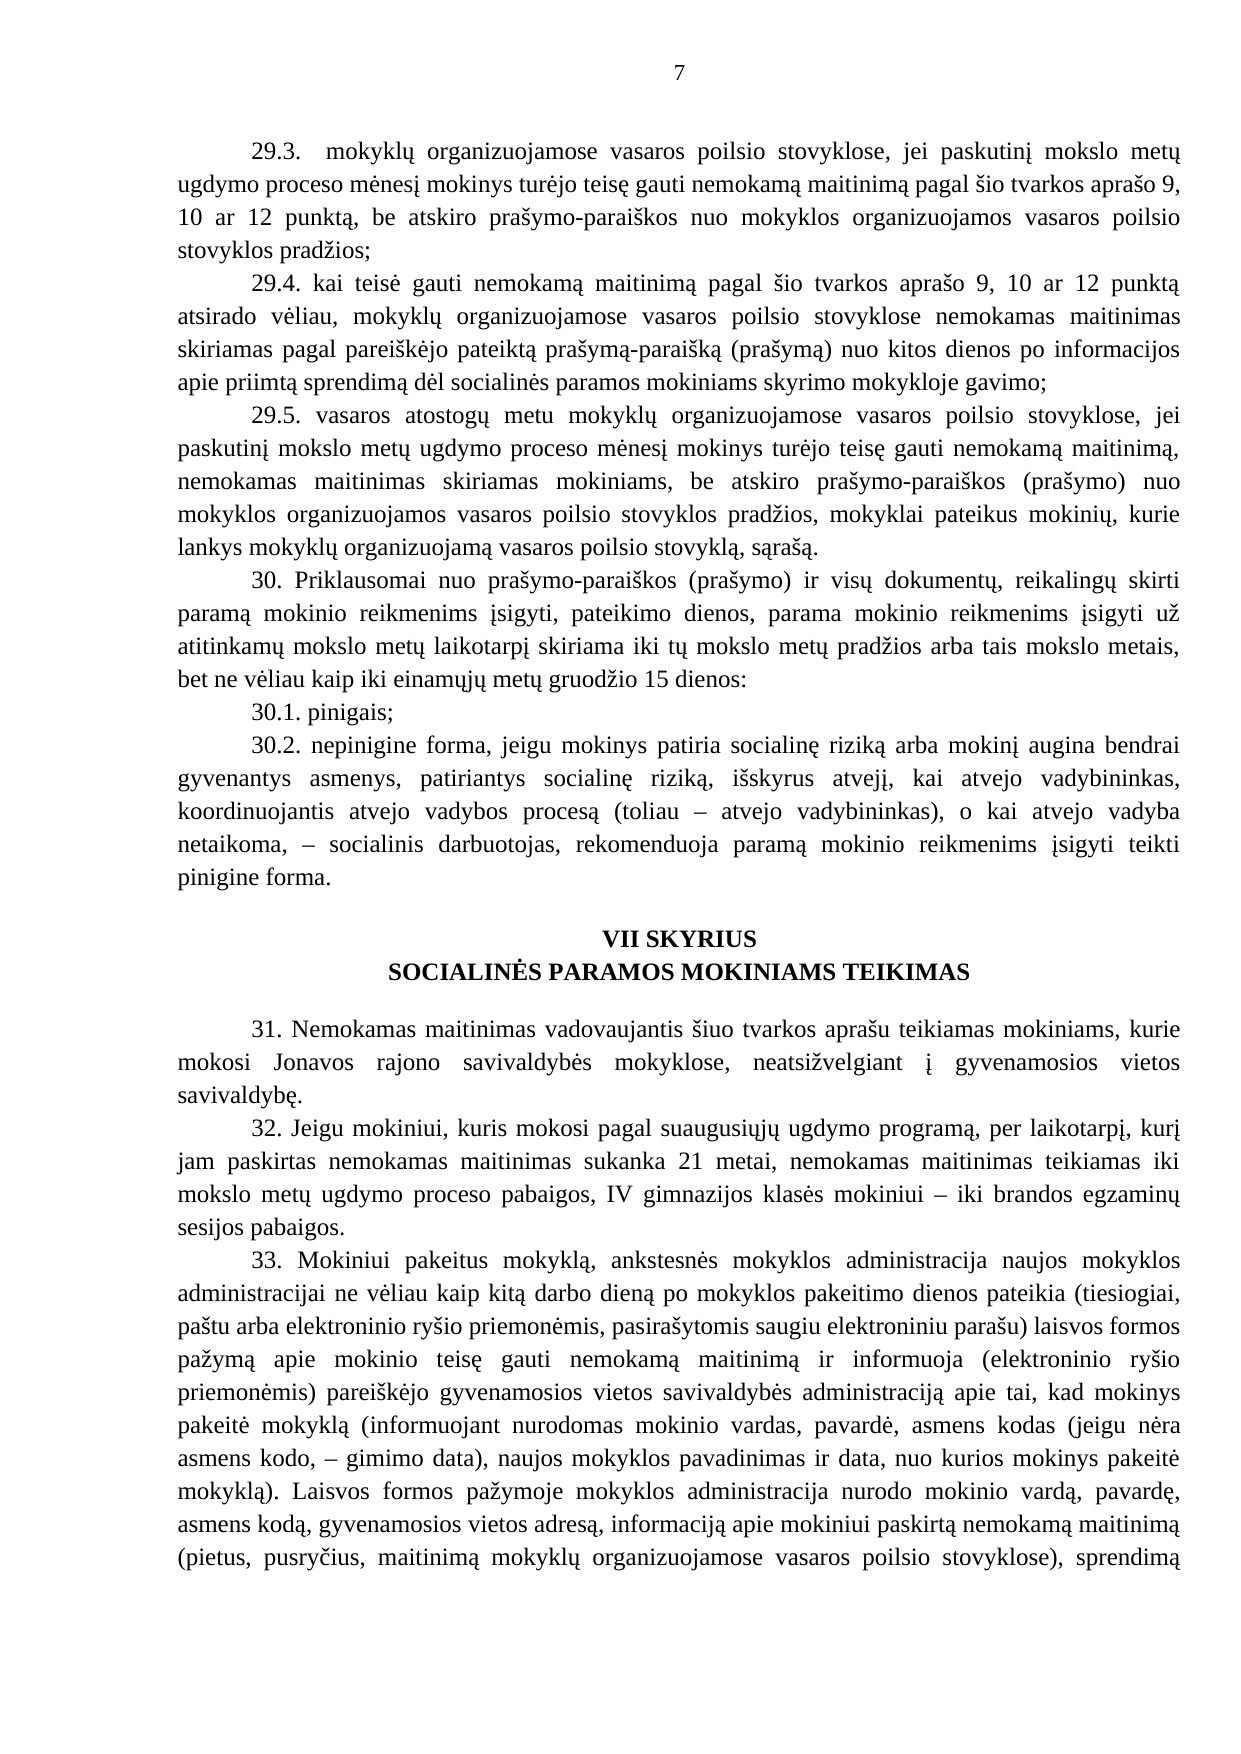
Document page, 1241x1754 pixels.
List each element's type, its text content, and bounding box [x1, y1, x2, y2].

text 29.5. vasaros atostogų metu mokyklų organizuojamose vasaros poilsio stovyklose, jei paskutinį mokslo metų ugdymo proceso mėnesį mokinys turėjo teisę gauti nemokamą maitinimą, nemokamas maitinimas skiriamas mokiniams, be atskiro prašymo-paraiškos (prašymo) nuo mokyklos organizuojamos vasaros poilsio stovyklos pradžios, mokyklai pateikus mokinių, kurie lankys mokyklų organizuojamą vasaros poilsio stovyklą, sąrašą. [177, 400, 1181, 561]
text 30.1. pinigais; [177, 697, 1181, 726]
text 29.4. kai teisė gauti nemokamą maitinimą pagal šio tvarkos aprašo 9, 10 ar 12 punktą atsirado vėliau, mokyklų organizuojamose vasaros poilsio stovyklose nemokamas maitinimas skiriamas pagal pareiškėjo pateiktą prašymą-paraišką (prašymą) nuo kitos dienos po informacijos apie priimtą sprendimą dėl socialinės paramos mokiniams skyrimo mokykloje gavimo; [177, 268, 1181, 396]
text 30.2. nepinigine forma, jeigu mokinys patiria socialinę riziką arba mokinį augina bendrai gyvenantys asmenys, patiriantys socialinę riziką, išskyrus atvejį, kai atvejo vadybininkas, koordinuojantis atvejo vadybos procesą (toliau – atvejo vadybininkas), o kai atvejo vadyba netaikoma, – socialinis darbuotojas, rekomenduoja paramą mokinio reikmenims įsigyti teikti pinigine forma. [177, 730, 1181, 891]
text 30. Priklausomai nuo prašymo-paraiškos (prašymo) ir visų dokumentų, reikalingų skirti paramą mokinio reikmenims įsigyti, pateikimo dienos, parama mokinio reikmenims įsigyti už atitinkamų mokslo metų laikotarpį skiriama iki tų mokslo metų pradžios arba tais mokslo metais, bet ne vėliau kaip iki einamųjų metų gruodžio 15 dienos: [177, 565, 1181, 693]
text 33. Mokiniui pakeitus mokyklą, ankstesnės mokyklos administracija naujos mokyklos administracijai ne vėliau kaip kitą darbo dieną po mokyklos pakeitimo dienos pateikia (tiesiogiai, paštu arba elektroninio ryšio priemonėmis, pasirašytomis saugiu elektroniniu parašu) laisvos formos pažymą apie mokinio teisę gauti nemokamą maitinimą ir informuoja (elektroninio ryšio priemonėmis) pareiškėjo gyvenamosios vietos savivaldybės administraciją apie tai, kad mokinys pakeitė mokyklą (informuojant nurodomas mokinio vardas, pavardė, asmens kodas (jeigu nėra asmens kodo, – gimimo data), naujos mokyklos pavadinimas ir data, nuo kurios mokinys pakeitė mokyklą). Laisvos formos pažymoje mokyklos administracija nurodo mokinio vardą, pavardę, asmens kodą, gyvenamosios vietos adresą, informaciją apie mokiniui paskirtą nemokamą maitinimą (pietus, pusryčius, maitinimą mokyklų organizuojamose vasaros poilsio stovyklose), sprendimą [177, 1245, 1181, 1571]
text VII SKYRIUS [177, 924, 1181, 953]
text SOCIALINĖS PARAMOS MOKINIAMS TEIKIMAS [177, 957, 1181, 986]
text 29.3. mokyklų organizuojamose vasaros poilsio stovyklose, jei paskutinį mokslo metų ugdymo proceso mėnesį mokinys turėjo teisę gauti nemokamą maitinimą pagal šio tvarkos aprašo 9, 10 ar 12 punktą, be atskiro prašymo-paraiškos nuo mokyklos organizuojamos vasaros poilsio stovyklos pradžios; [177, 136, 1181, 264]
text 31. Nemokamas maitinimas vadovaujantis šiuo tvarkos aprašu teikiamas mokiniams, kurie mokosi Jonavos rajono savivaldybės mokyklose, neatsižvelgiant į gyvenamosios vietos savivaldybę. [177, 1014, 1181, 1109]
text 32. Jeigu mokiniui, kuris mokosi pagal suaugusiųjų ugdymo programą, per laikotarpį, kurį jam paskirtas nemokamas maitinimas sukanka 21 metai, nemokamas maitinimas teikiamas iki mokslo metų ugdymo proceso pabaigos, IV gimnazijos klasės mokiniui – iki brandos egzaminų sesijos pabaigos. [177, 1113, 1181, 1241]
